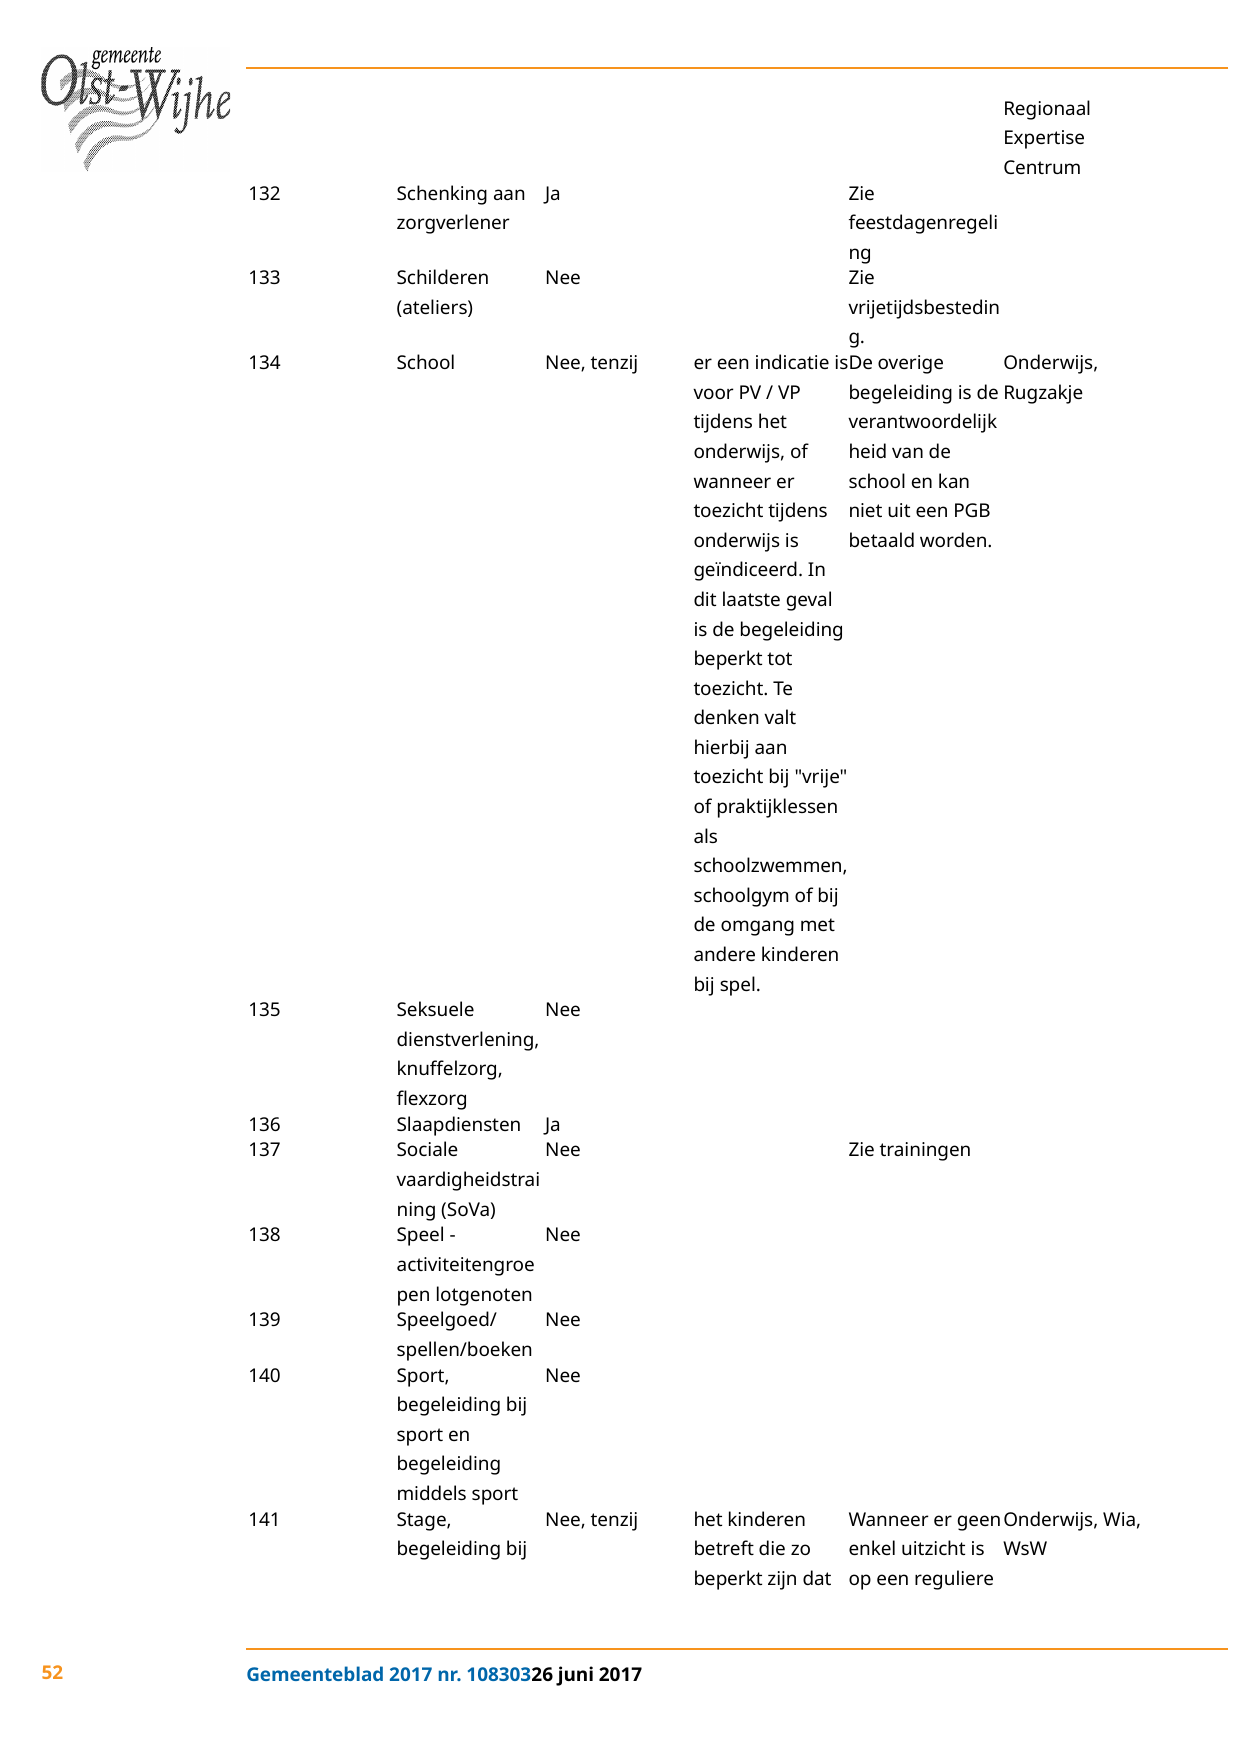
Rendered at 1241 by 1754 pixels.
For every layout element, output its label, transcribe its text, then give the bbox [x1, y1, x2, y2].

table_cell Zie feestdagenregeling [848, 180, 1003, 264]
table_cell Nee, tenzij [545, 350, 693, 996]
table_cell 141 [248, 1506, 396, 1591]
table_cell Schilderen (ateliers) [396, 265, 545, 349]
table_cell Schenking aan zorgverlener [396, 180, 545, 264]
table_cell Zie vrijetijdsbesteding. [848, 265, 1003, 349]
table_cell [1003, 1222, 1152, 1306]
table_cell School [396, 350, 545, 996]
table_cell Nee [545, 996, 693, 1111]
table_cell Nee, tenzij [545, 1506, 693, 1591]
table_cell Wanneer er geen enkel uitzicht is op een reguliere [848, 1506, 1003, 1591]
table_cell Onderwijs, Wia, WsW [1003, 1506, 1152, 1591]
table_cell [693, 1222, 848, 1306]
table_cell [693, 996, 848, 1111]
table_cell Sport, begeleiding bij sport en begeleiding middels sport [396, 1362, 545, 1506]
table_cell [693, 1111, 848, 1137]
table_cell [545, 95, 693, 180]
table_cell [848, 1362, 1003, 1506]
table_cell Stage, begeleiding bij [396, 1506, 545, 1591]
table_cell Nee [545, 1222, 693, 1306]
table_cell Seksuele dienstverlening, knuffelzorg, flexzorg [396, 996, 545, 1111]
table_cell het kinderen betreft die zo beperkt zijn dat [693, 1506, 848, 1591]
table_cell 139 [248, 1306, 396, 1362]
table_cell 134 [248, 350, 396, 996]
table_cell [1003, 1362, 1152, 1506]
table_cell [693, 95, 848, 180]
table_cell [693, 1137, 848, 1222]
table_cell Nee [545, 1306, 693, 1362]
picture [41, 47, 231, 172]
table_cell [693, 180, 848, 264]
table_cell [848, 1306, 1003, 1362]
table_cell [1003, 265, 1152, 349]
table_cell [248, 95, 396, 180]
table_cell [1003, 996, 1152, 1111]
table_cell Nee [545, 1137, 693, 1222]
table_cell Speel - activiteitengroepen lotgenoten [396, 1222, 545, 1306]
table_cell Sociale vaardigheidstraining (SoVa) [396, 1137, 545, 1222]
table_cell Onderwijs, Rugzakje [1003, 350, 1152, 996]
table_cell 140 [248, 1362, 396, 1506]
table_cell Slaapdiensten [396, 1111, 545, 1137]
table_cell 132 [248, 180, 396, 264]
table_cell [1003, 180, 1152, 264]
table_cell [848, 95, 1003, 180]
table_cell er een indicatie is voor PV / VP tijdens het onderwijs, of wanneer er toezicht tijdens onderwijs is geïndiceerd. In dit laatste geval is de begeleiding beperkt tot toezicht. Te denken valt hierbij aan toezicht bij "vrije" of praktijklessen als schoolzwemmen, schoolgym of bij de omgang met andere kinderen bij spel. [693, 350, 848, 996]
table_cell [693, 265, 848, 349]
table_cell Nee [545, 265, 693, 349]
table_cell 137 [248, 1137, 396, 1222]
table_cell 133 [248, 265, 396, 349]
table_cell [848, 1111, 1003, 1137]
table_cell Regionaal Expertise Centrum [1003, 95, 1152, 180]
table_cell Speelgoed/spellen/boeken [396, 1306, 545, 1362]
table_cell [848, 996, 1003, 1111]
table_cell 135 [248, 996, 396, 1111]
table_cell Zie trainingen [848, 1137, 1003, 1222]
table_cell [1003, 1306, 1152, 1362]
table_cell [693, 1306, 848, 1362]
table_cell Ja [545, 1111, 693, 1137]
table_cell [693, 1362, 848, 1506]
table_cell 138 [248, 1222, 396, 1306]
table_cell [1003, 1111, 1152, 1137]
table_cell Ja [545, 180, 693, 264]
table_cell Nee [545, 1362, 693, 1506]
table_cell 136 [248, 1111, 396, 1137]
table_cell [848, 1222, 1003, 1306]
table_cell [1003, 1137, 1152, 1222]
table_cell [396, 95, 545, 180]
table_cell De overige begeleiding is de verantwoordelijkheid van de school en kan niet uit een PGB betaald worden. [848, 350, 1003, 996]
